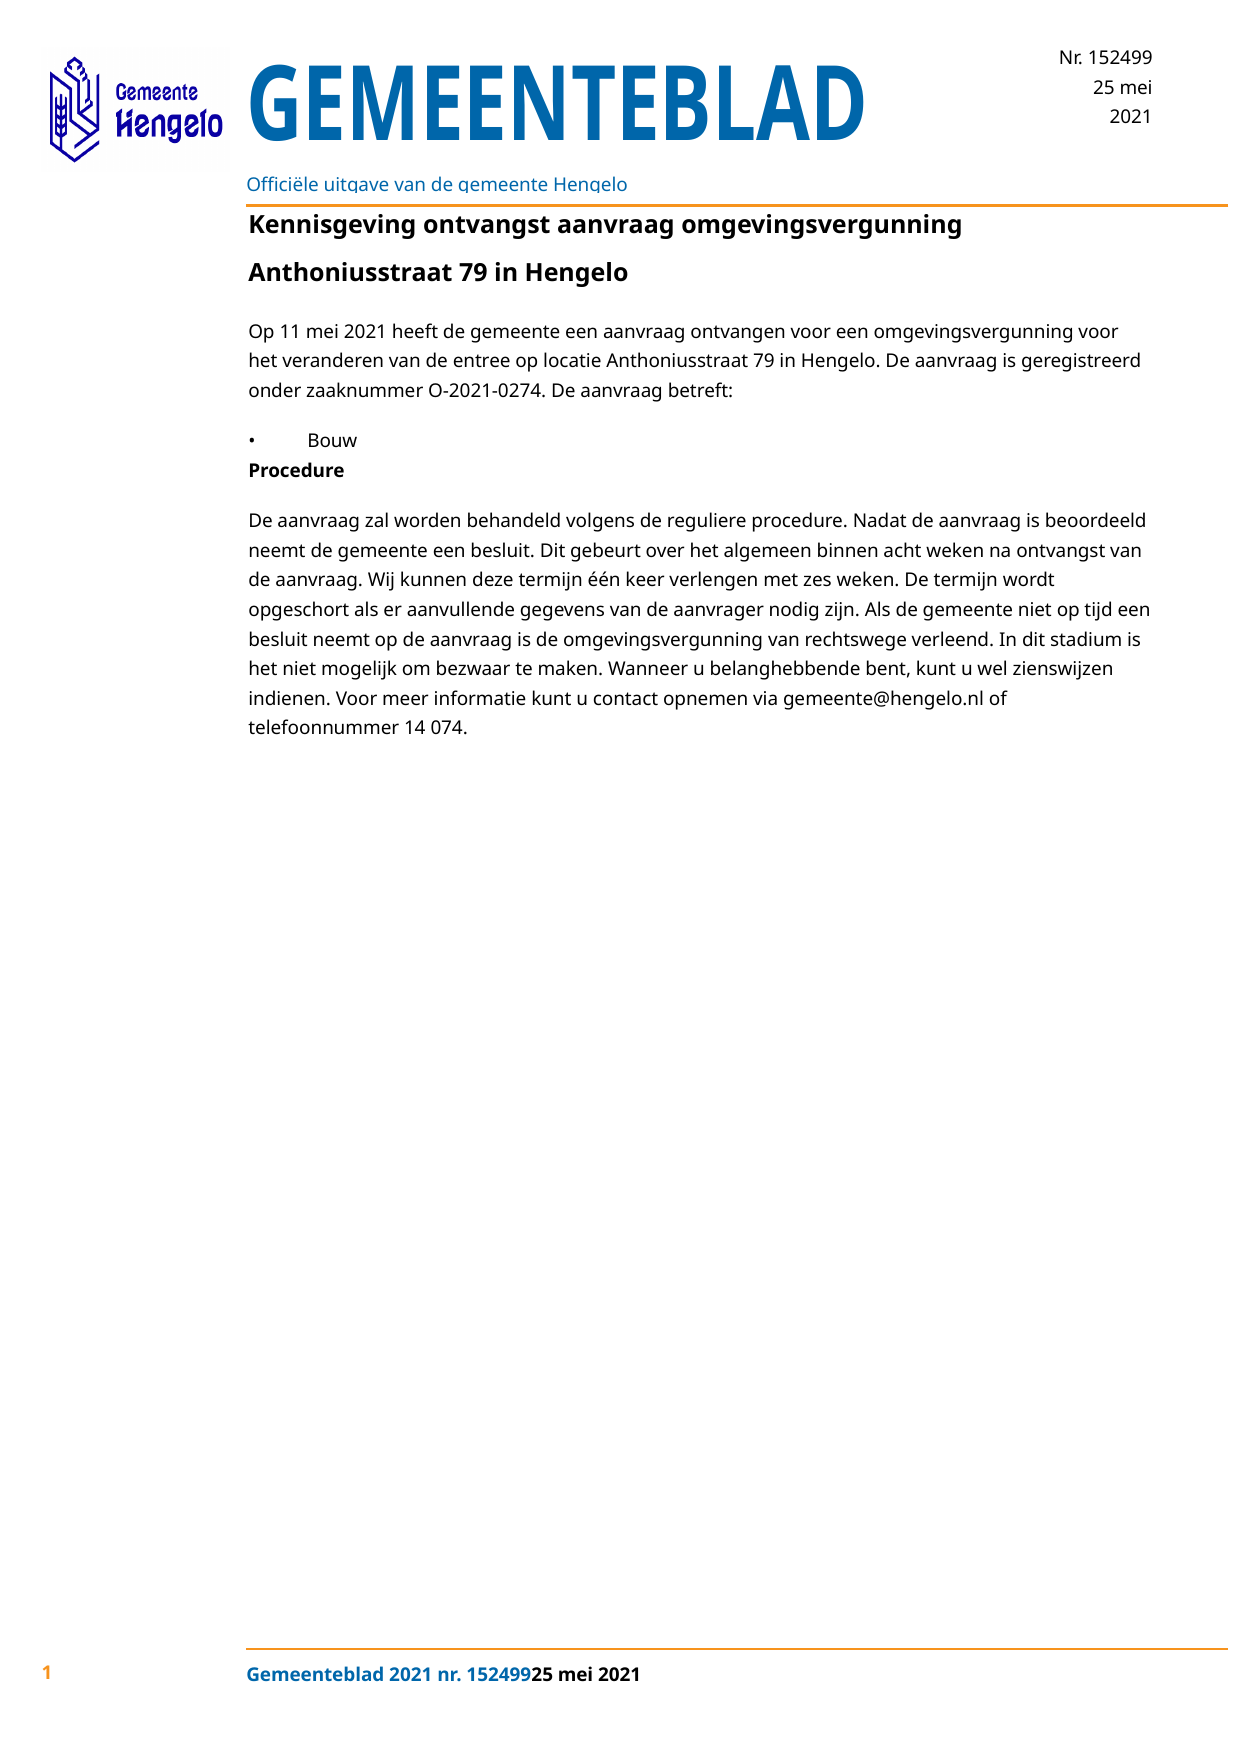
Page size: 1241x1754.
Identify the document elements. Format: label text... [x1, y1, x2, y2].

text Op 11 mei 2021 heeft de gemeente een aanvraag ontvangen voor een omgevingsvergunning voor het veranderen van de entree op locatie Anthoniusstraat 79 in Hengelo. De aanvraag is geregistreerd onder zaaknummer O-2021-0274. De aanvraag betreft: [248, 318, 1152, 403]
text De aanvraag zal worden behandeld volgens de reguliere procedure. Nadat de aanvraag is beoordeeld neemt de gemeente een besluit. Dit gebeurt over het algemeen binnen acht weken na ontvangst van de aanvraag. Wij kunnen deze termijn één keer verlengen met zes weken. De termijn wordt opgeschort als er aanvullende gegevens van de aanvrager nodig zijn. Als de gemeente niet op tijd een besluit neemt op de aanvraag is de omgevingsvergunning van rechtswege verleend. In dit stadium is het niet mogelijk om bezwaar te maken. Wanneer u belanghebbende bent, kunt u wel zienswijzen indienen. Voor meer informatie kunt u contact opnemen via gemeente@hengelo.nl of telefoonnummer 14 074. [248, 507, 1152, 740]
text Kennisgeving ontvangst aanvraag omgevingsvergunning Anthoniusstraat 79 in Hengelo [248, 207, 1152, 288]
picture [41, 47, 231, 172]
list Bouw [248, 427, 1152, 453]
text Procedure [248, 457, 1152, 483]
